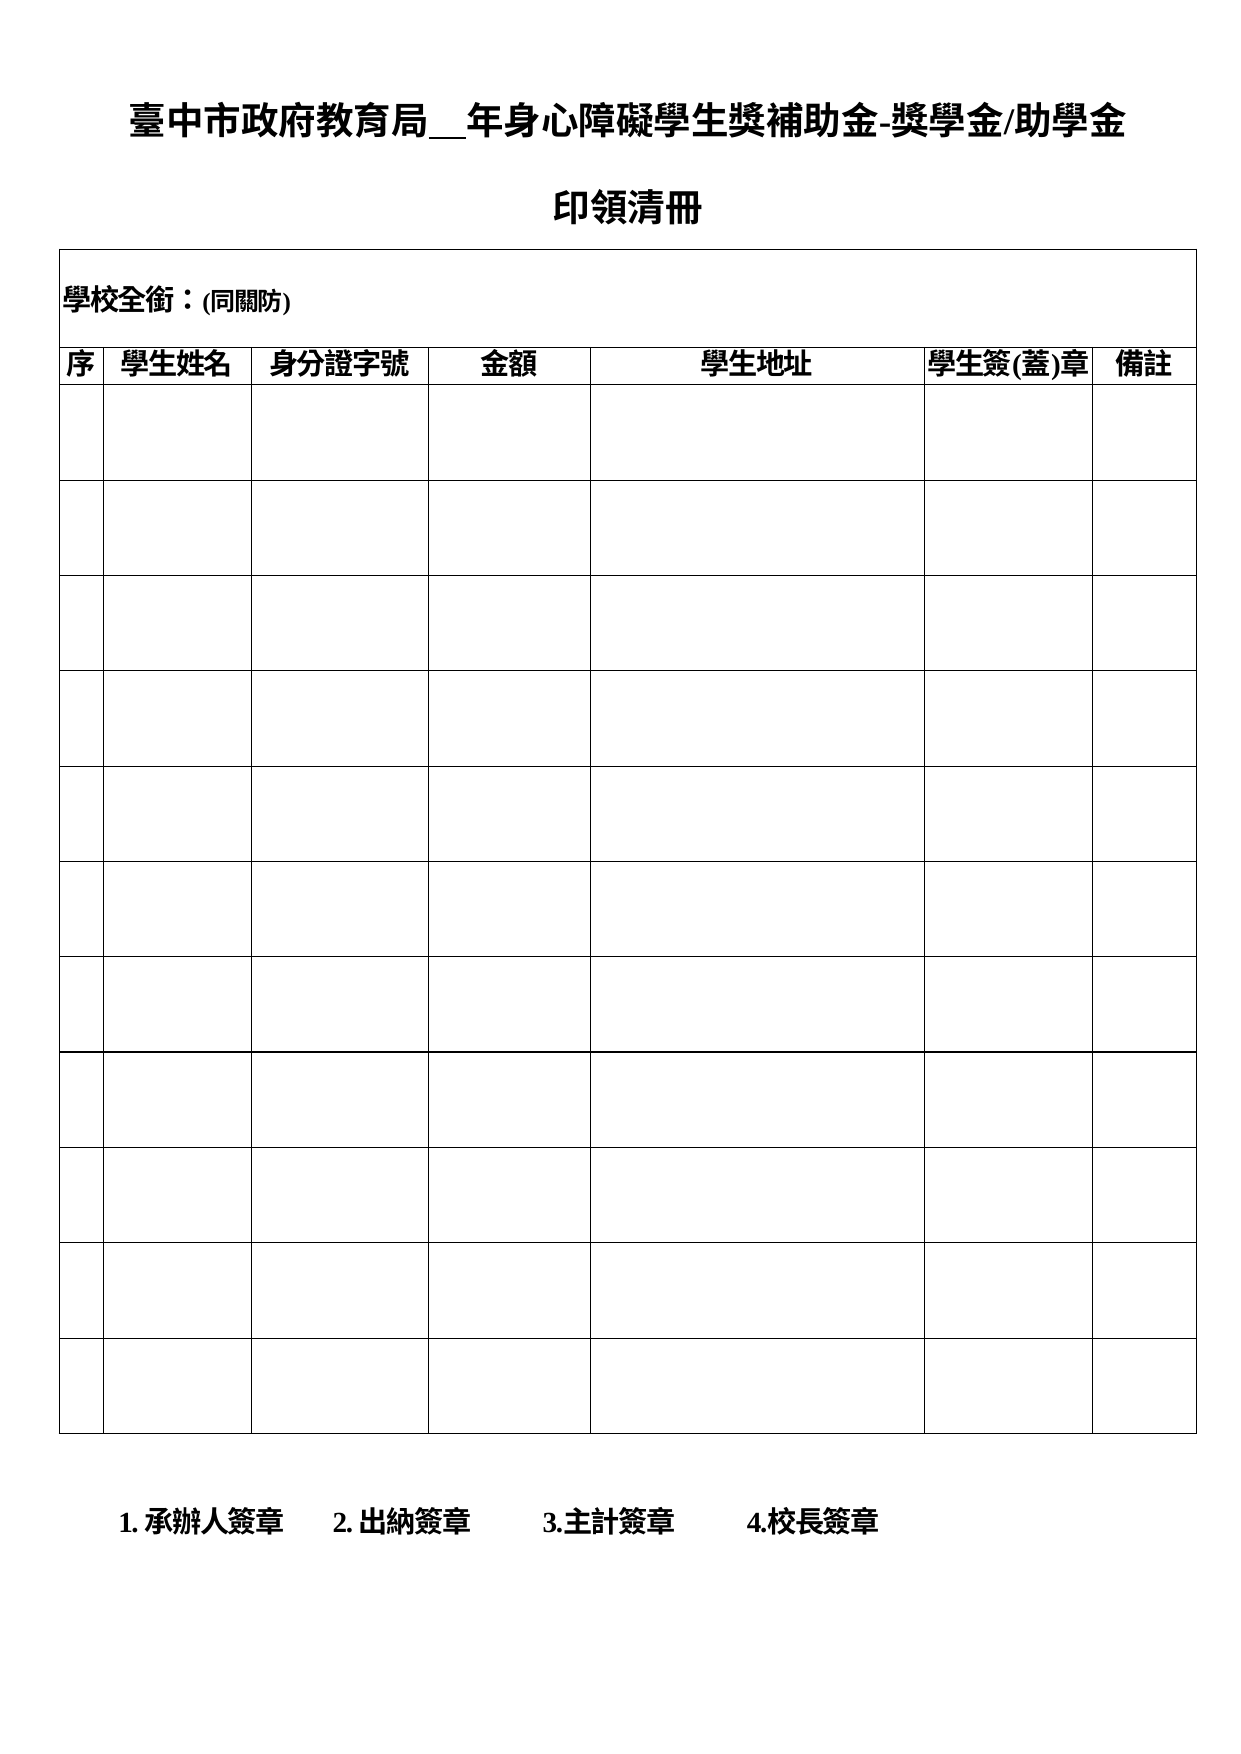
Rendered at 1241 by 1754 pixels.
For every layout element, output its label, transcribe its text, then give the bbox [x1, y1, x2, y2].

table_cell [591, 862, 924, 956]
table_cell 金額 [429, 348, 590, 384]
table_cell [925, 481, 1092, 575]
table_cell [591, 671, 924, 766]
text 1. 承辦人簽章 2. 出納簽章 3.主計簽章 4.校長簽章 [118, 1498, 1122, 1541]
table_cell [1093, 767, 1196, 861]
table_cell [252, 1053, 428, 1147]
table_cell [925, 1053, 1092, 1147]
table_cell [60, 671, 103, 766]
table_cell [429, 1243, 590, 1337]
table_cell [1093, 481, 1196, 575]
table_cell [60, 1148, 103, 1242]
table_cell [591, 481, 924, 575]
table_cell [1093, 1053, 1196, 1147]
table_cell [252, 862, 428, 956]
table_cell [60, 1053, 103, 1147]
table_cell [252, 671, 428, 766]
table_cell [252, 767, 428, 861]
table_cell [429, 767, 590, 861]
table_cell [925, 1339, 1092, 1433]
table_cell [60, 1339, 103, 1433]
table_cell 學生地址 [591, 348, 924, 384]
table_cell [104, 576, 251, 670]
table_cell [429, 671, 590, 766]
table_cell [429, 576, 590, 670]
table_cell [591, 1243, 924, 1337]
table_cell [1093, 1243, 1196, 1337]
table_cell [252, 1148, 428, 1242]
table_cell 學生簽(蓋)章 [925, 348, 1092, 384]
table_cell [1093, 385, 1196, 479]
table_cell [1093, 1148, 1196, 1242]
table_cell [104, 671, 251, 766]
table_cell [591, 767, 924, 861]
table_cell [591, 1053, 924, 1147]
table_cell [429, 1053, 590, 1147]
table_cell [1093, 957, 1196, 1051]
table_cell [591, 576, 924, 670]
table_cell [252, 576, 428, 670]
table_cell [104, 1148, 251, 1242]
table_cell [60, 385, 103, 479]
table_cell 身分證字號 [252, 348, 428, 384]
table_cell [60, 576, 103, 670]
table_cell [252, 1243, 428, 1337]
table_cell [429, 1339, 590, 1433]
table_cell [925, 957, 1092, 1051]
table_cell [1093, 862, 1196, 956]
table_cell [925, 862, 1092, 956]
table_cell [104, 1053, 251, 1147]
table_cell [60, 481, 103, 575]
table_cell 備註 [1093, 348, 1196, 384]
table_cell [252, 1339, 428, 1433]
table_cell 學校全銜：(同關防) [60, 250, 1196, 347]
table_cell [925, 385, 1092, 479]
table_cell [252, 957, 428, 1051]
table_header 臺中市政府教育局 年身心障礙學生獎補助金-獎學金/助學金 印領清冊 [59, 75, 1196, 248]
table_cell [104, 767, 251, 861]
table_cell [591, 385, 924, 479]
table_cell [60, 1243, 103, 1337]
table_cell 學生姓名 [104, 348, 251, 384]
table_cell [104, 1243, 251, 1337]
table_cell [104, 862, 251, 956]
table_cell [429, 385, 590, 479]
table_cell [925, 1148, 1092, 1242]
table_cell [60, 957, 103, 1051]
table_cell [1093, 1339, 1196, 1433]
table_cell [925, 576, 1092, 670]
table_cell [429, 1148, 590, 1242]
table_cell [1093, 671, 1196, 766]
table_cell 序 [60, 348, 103, 384]
table_cell [925, 1243, 1092, 1337]
table_cell [104, 385, 251, 479]
table_cell [252, 481, 428, 575]
table_cell [925, 767, 1092, 861]
table_cell [60, 862, 103, 956]
table_cell [104, 1339, 251, 1433]
table_cell [104, 481, 251, 575]
table_cell [925, 671, 1092, 766]
table_cell [429, 862, 590, 956]
table_cell [60, 767, 103, 861]
table_cell [252, 385, 428, 479]
table_cell [104, 957, 251, 1051]
table_cell [429, 481, 590, 575]
table_cell [591, 1148, 924, 1242]
table_cell [591, 1339, 924, 1433]
table_cell [591, 957, 924, 1051]
table_cell [1093, 576, 1196, 670]
table_cell [429, 957, 590, 1051]
